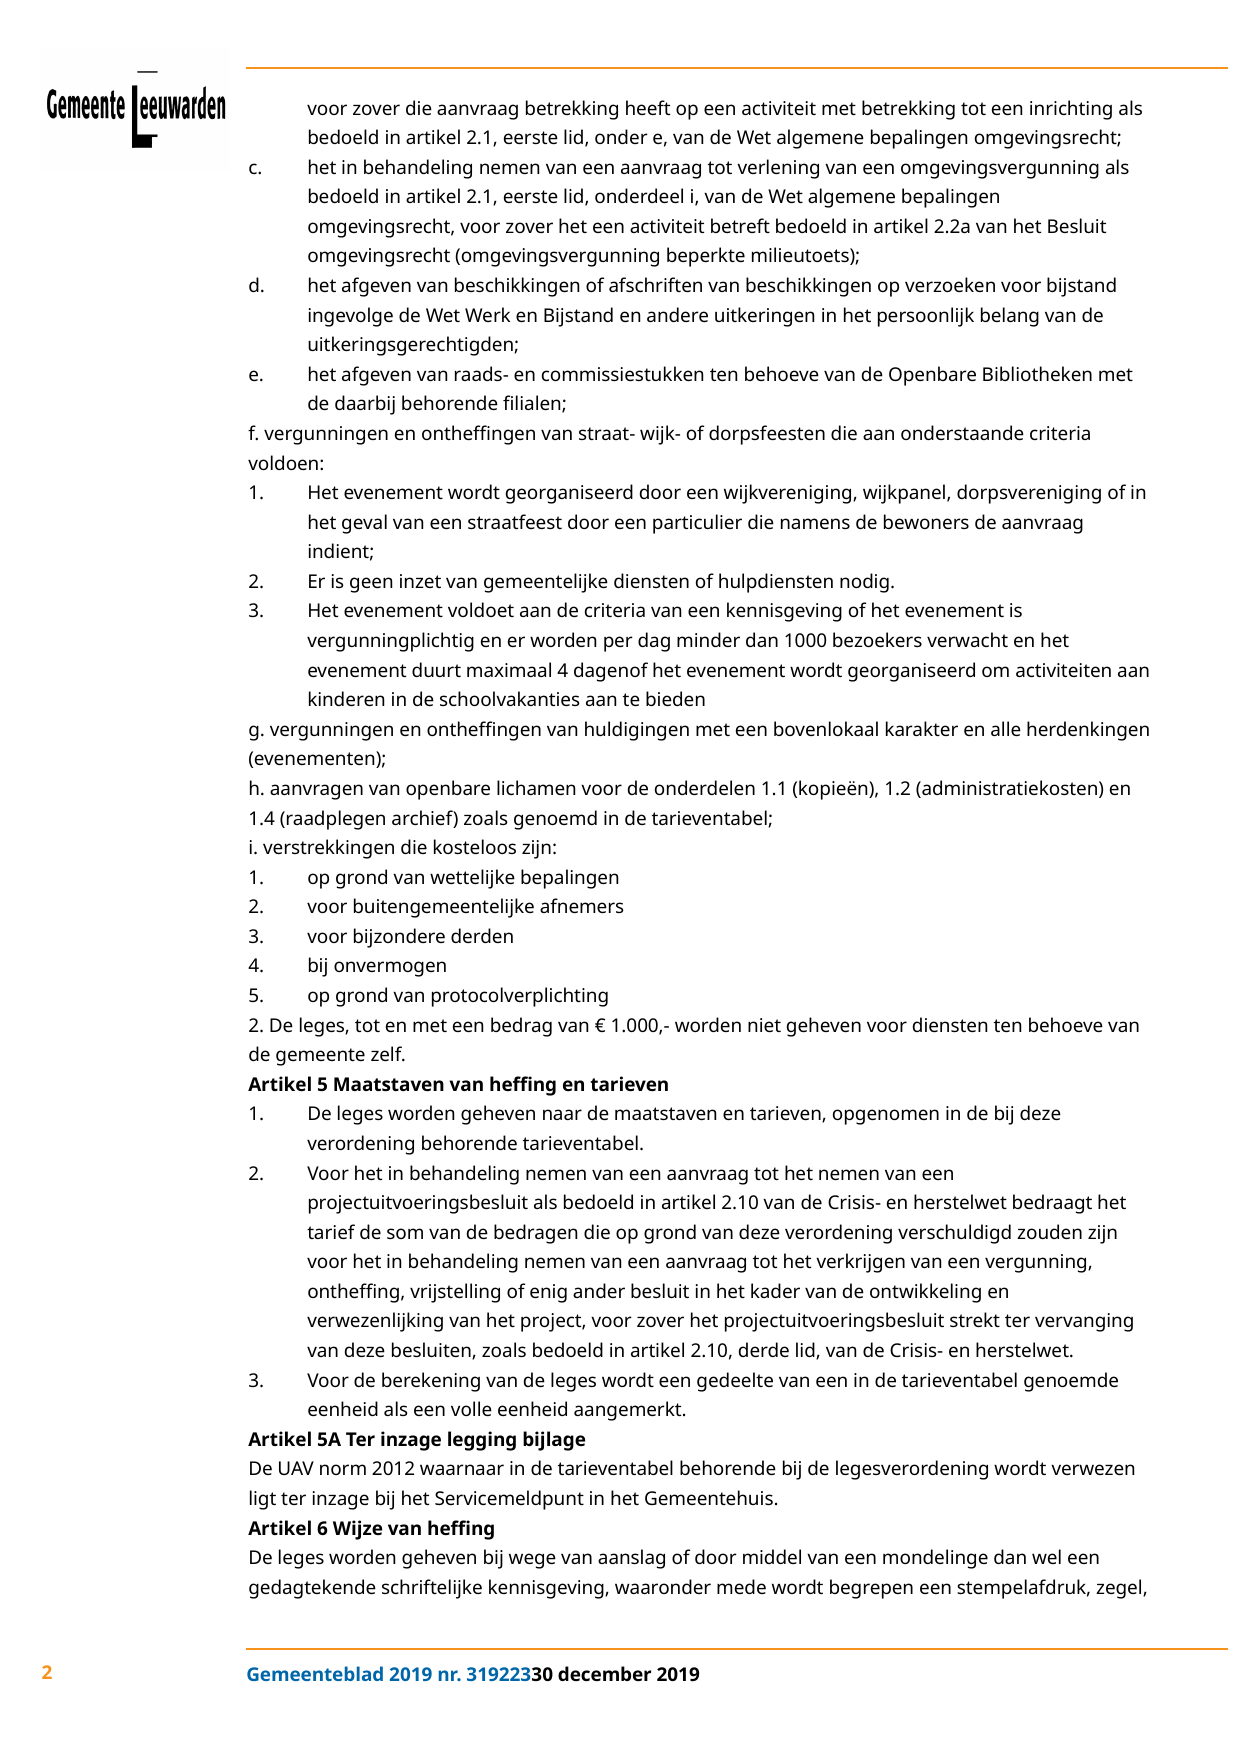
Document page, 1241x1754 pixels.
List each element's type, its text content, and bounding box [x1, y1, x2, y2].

text De leges worden geheven bij wege van aanslag of door middel van een mondelinge dan wel een gedagtekende schriftelijke kennisgeving, waaronder mede wordt begrepen een stempelafdruk, zegel, [248, 1544, 1152, 1600]
list het afgeven van beschikkingen of afschriften van beschikkingen op verzoeken voor bijstand ingevolge de Wet Werk en Bijstand en andere uitkeringen in het persoonlijk belang van de uitkeringsgerechtigden; [248, 272, 1152, 357]
list Het evenement voldoet aan de criteria van een kennisgeving of het evenement is vergunningplichtig en er worden per dag minder dan 1000 bezoekers verwacht en het evenement duurt maximaal 4 dagenof het evenement wordt georganiseerd om activiteiten aan kinderen in de schoolvakanties aan te bieden [248, 598, 1152, 712]
text h. aanvragen van openbare lichamen voor de onderdelen 1.1 (kopieën), 1.2 (administratiekosten) en 1.4 (raadplegen archief) zoals genoemd in de tarieventabel; [248, 775, 1152, 831]
list het afgeven van raads- en commissiestukken ten behoeve van de Openbare Bibliotheken met de daarbij behorende filialen; [248, 361, 1152, 416]
text f. vergunningen en ontheffingen van straat- wijk- of dorpsfeesten die aan onderstaande criteria voldoen: [248, 420, 1152, 476]
list De leges worden geheven naar de maatstaven en tarieven, opgenomen in de bij deze verordening behorende tarieventabel. [248, 1101, 1152, 1156]
list Voor de berekening van de leges wordt een gedeelte van een in de tarieventabel genoemde eenheid als een volle eenheid aangemerkt. [248, 1367, 1152, 1422]
list Voor het in behandeling nemen van een aanvraag tot het nemen van een projectuitvoeringsbesluit als bedoeld in artikel 2.10 van de Crisis- en herstelwet bedraagt het tarief de som van de bedragen die op grond van deze verordening verschuldigd zouden zijn voor het in behandeling nemen van een aanvraag tot het verkrijgen van een vergunning, ontheffing, vrijstelling of enig ander besluit in het kader van de ontwikkeling en verwezenlijking van het project, voor zover het projectuitvoeringsbesluit strekt ter vervanging van deze besluiten, zoals bedoeld in artikel 2.10, derde lid, van de Crisis- en herstelwet. [248, 1160, 1152, 1363]
list bij onvermogen [248, 953, 1152, 978]
list Er is geen inzet van gemeentelijke diensten of hulpdiensten nodig. [248, 568, 1152, 594]
list Het evenement wordt georganiseerd door een wijkvereniging, wijkpanel, dorpsvereniging of in het geval van een straatfeest door een particulier die namens de bewoners de aanvraag indient; [248, 479, 1152, 564]
list voor buitengemeentelijke afnemers [248, 893, 1152, 919]
list op grond van wettelijke bepalingen [248, 864, 1152, 890]
picture [41, 47, 231, 172]
text Artikel 5 Maatstaven van heffing en tarieven [248, 1071, 1152, 1097]
text i. verstrekkingen die kosteloos zijn: [248, 834, 1152, 860]
list voor zover die aanvraag betrekking heeft op een activiteit met betrekking tot een inrichting als bedoeld in artikel 2.1, eerste lid, onder e, van de Wet algemene bepalingen omgevingsrecht; [248, 95, 1152, 150]
list het in behandeling nemen van een aanvraag tot verlening van een omgevingsvergunning als bedoeld in artikel 2.1, eerste lid, onderdeel i, van de Wet algemene bepalingen omgevingsrecht, voor zover het een activiteit betreft bedoeld in artikel 2.2a van het Besluit omgevingsrecht (omgevingsvergunning beperkte milieutoets); [248, 154, 1152, 268]
text Artikel 6 Wijze van heffing [248, 1515, 1152, 1541]
list op grond van protocolverplichting [248, 982, 1152, 1008]
list voor bijzondere derden [248, 923, 1152, 949]
text De UAV norm 2012 waarnaar in de tarieventabel behorende bij de legesverordening wordt verwezen ligt ter inzage bij het Servicemeldpunt in het Gemeentehuis. [248, 1456, 1152, 1511]
text 2. De leges, tot en met een bedrag van € 1.000,- worden niet geheven voor diensten ten behoeve van de gemeente zelf. [248, 1012, 1152, 1067]
text g. vergunningen en ontheffingen van huldigingen met een bovenlokaal karakter en alle herdenkingen (evenementen); [248, 716, 1152, 771]
text Artikel 5A Ter inzage legging bijlage [248, 1426, 1152, 1452]
